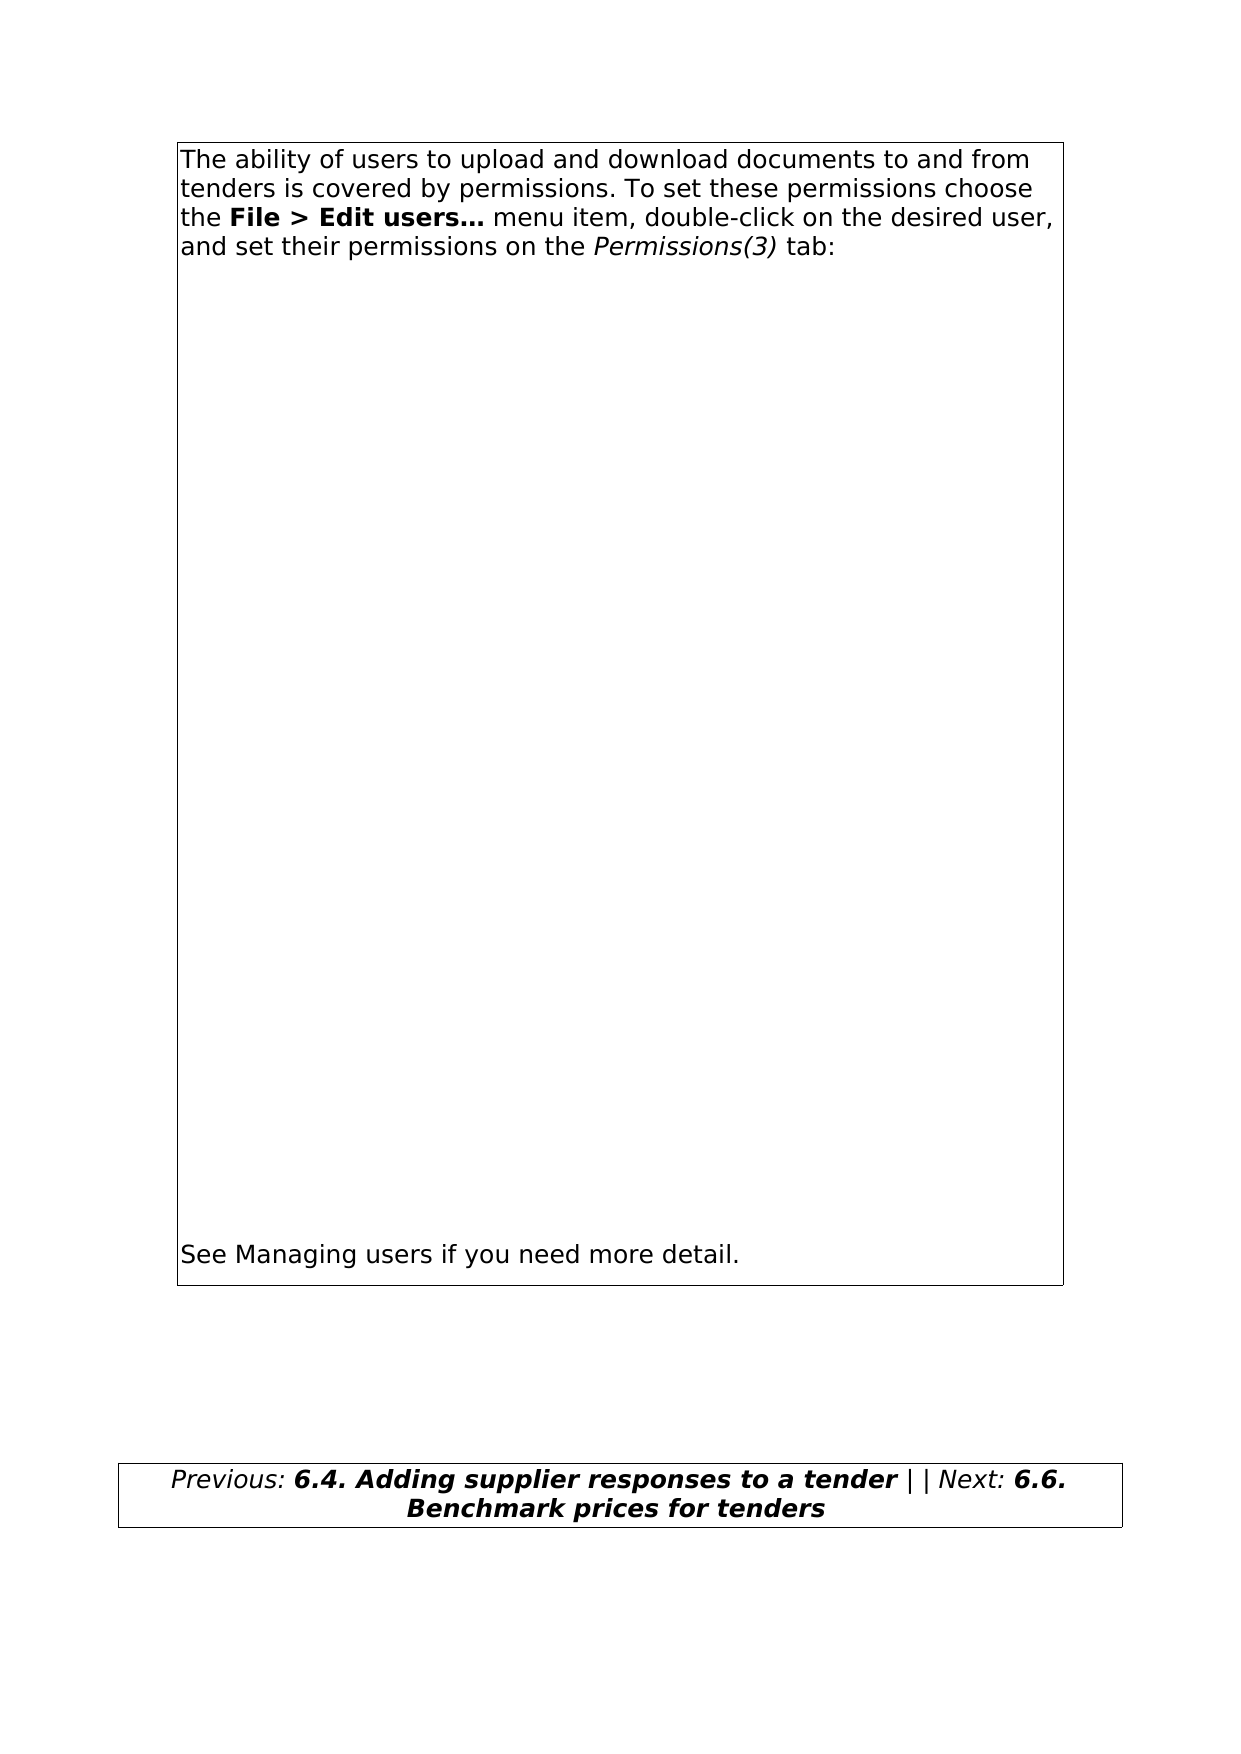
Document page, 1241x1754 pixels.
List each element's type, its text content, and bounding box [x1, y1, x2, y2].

table_header The ability of users to upload and download documents to and from tenders is covered by permissions. To set these permissions choose the File > Edit users… menu item, double-click on the desired user, and set their permissions on the Permissions(3) tab: See Managing users if you need more detail. [178, 143, 1063, 1285]
table_header Previous: 6.4. Adding supplier responses to a tender | | Next: 6.6. Benchmark prices for tenders [119, 1464, 1122, 1527]
